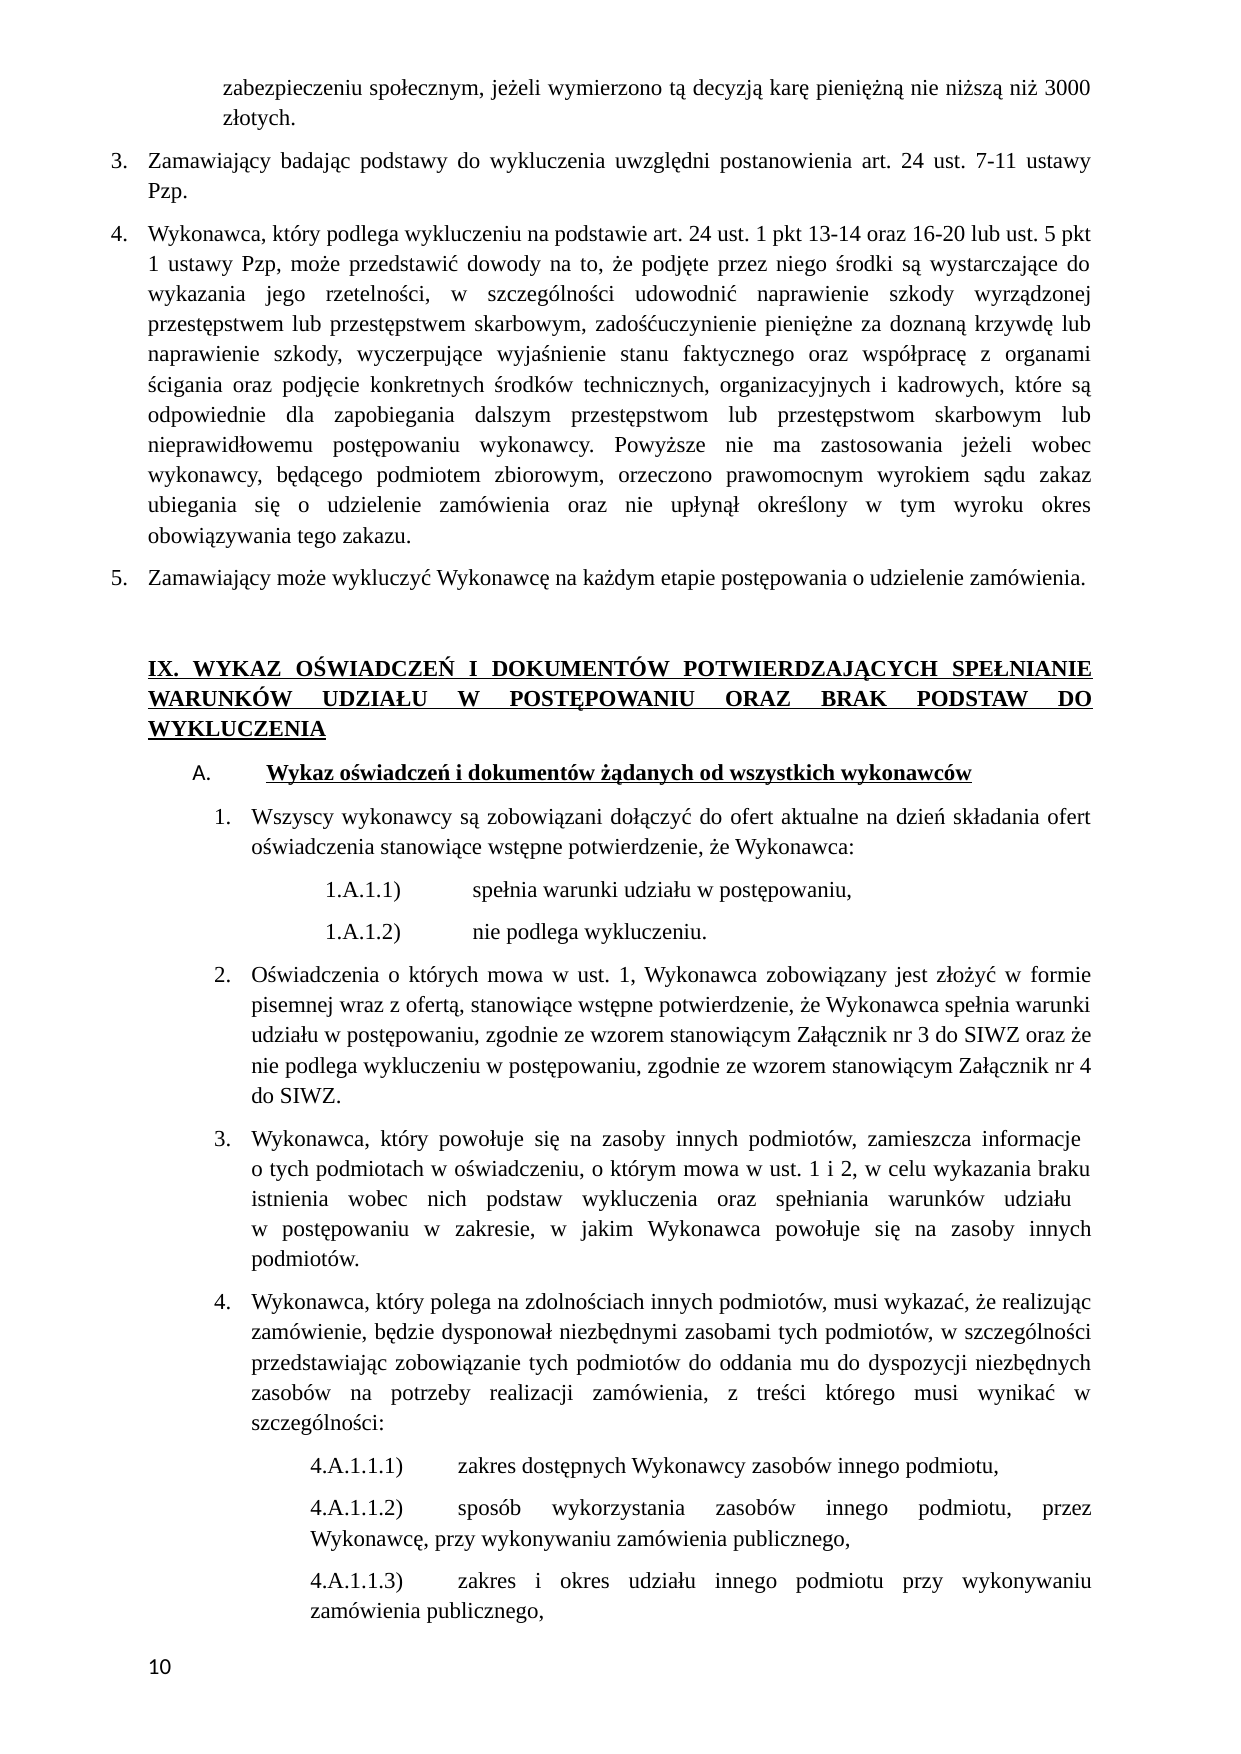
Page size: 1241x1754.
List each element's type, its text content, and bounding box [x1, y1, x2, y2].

list zabezpieczeniu społecznym, jeżeli wymierzono tą decyzją karę pieniężną nie niższą niż 3000 złotych. [186, 74, 1092, 130]
list sposób wykorzystania zasobów innego podmiotu, przez Wykonawcę, przy wykonywaniu zamówienia publicznego, [310, 1494, 1092, 1551]
text WARUNKÓW UDZIAŁU W POSTĘPOWANIU ORAZ BRAK PODSTAW DO [148, 679, 1092, 708]
list Wykonawca, który polega na zdolnościach innych podmiotów, musi wykazać, że realizując zamówienie, będzie dysponował niezbędnymi zasobami tych podmiotów, w szczególności przedstawiając zobowiązanie tych podmiotów do oddania mu do dyspozycji niezbędnych zasobów na potrzeby realizacji zamówienia, z treści którego musi wynikać w szczególności: [214, 1288, 1092, 1435]
text IX. WYKAZ OŚWIADCZEŃ I DOKUMENTÓW POTWIERDZAJĄCYCH SPEŁNIANIE [148, 655, 1092, 678]
list nie podlega wykluczeniu. [325, 918, 1092, 945]
list Zamawiający może wykluczyć Wykonawcę na każdym etapie postępowania o udzielenie zamówienia. [111, 564, 1092, 591]
list Wszyscy wykonawcy są zobowiązani dołączyć do ofert aktualne na dzień składania ofert oświadczenia stanowiące wstępne potwierdzenie, że Wykonawca: [214, 803, 1092, 859]
list Wykonawca, który powołuje się na zasoby innych podmiotów, zamieszcza informacje o tych podmiotach w oświadczeniu, o którym mowa w ust. 1 i 2, w celu wykazania braku istnienia wobec nich podstaw wykluczenia oraz spełniania warunków udziału w postępowaniu w zakresie, w jakim Wykonawca powołuje się na zasoby innych podmiotów. [214, 1125, 1092, 1272]
list Oświadczenia o których mowa w ust. 1, Wykonawca zobowiązany jest złożyć w formie pisemnej wraz z ofertą, stanowiące wstępne potwierdzenie, że Wykonawca spełnia warunki udziału w postępowaniu, zgodnie ze wzorem stanowiącym Załącznik nr 3 do SIWZ oraz że nie podlega wykluczeniu w postępowaniu, zgodnie ze wzorem stanowiącym Załącznik nr 4 do SIWZ. [214, 961, 1092, 1108]
list zakres dostępnych Wykonawcy zasobów innego podmiotu, [310, 1452, 1092, 1478]
list Zamawiający badając podstawy do wykluczenia uwzględni postanowienia art. 24 ust. 7-11 ustawy Pzp. [111, 147, 1092, 203]
list Wykonawca, który podlega wykluczeniu na podstawie art. 24 ust. 1 pkt 13-14 oraz 16-20 lub ust. 5 pkt 1 ustawy Pzp, może przedstawić dowody na to, że podjęte przez niego środki są wystarczające do wykazania jego rzetelności, w szczególności udowodnić naprawienie szkody wyrządzonej przestępstwem lub przestępstwem skarbowym, zadośćuczynienie pieniężne za doznaną krzywdę lub naprawienie szkody, wyczerpujące wyjaśnienie stanu faktycznego oraz współpracę z organami ścigania oraz podjęcie konkretnych środków technicznych, organizacyjnych i kadrowych, które są odpowiednie dla zapobiegania dalszym przestępstwom lub przestępstwom skarbowym lub nieprawidłowemu postępowaniu wykonawcy. Powyższe nie ma zastosowania jeżeli wobec wykonawcy, będącego podmiotem zbiorowym, orzeczono prawomocnym wyrokiem sądu zakaz ubiegania się o udzielenie zamówienia oraz nie upłynął określony w tym wyroku okres obowiązywania tego zakazu. [111, 219, 1092, 548]
list zakres i okres udziału innego podmiotu przy wykonywaniu zamówienia publicznego, [310, 1567, 1092, 1624]
list spełnia warunki udziału w postępowaniu, [325, 876, 1092, 902]
list Wykaz oświadczeń i dokumentów żądanych od wszystkich wykonawców [192, 758, 1092, 786]
text WYKLUCZENIA [148, 709, 1092, 742]
